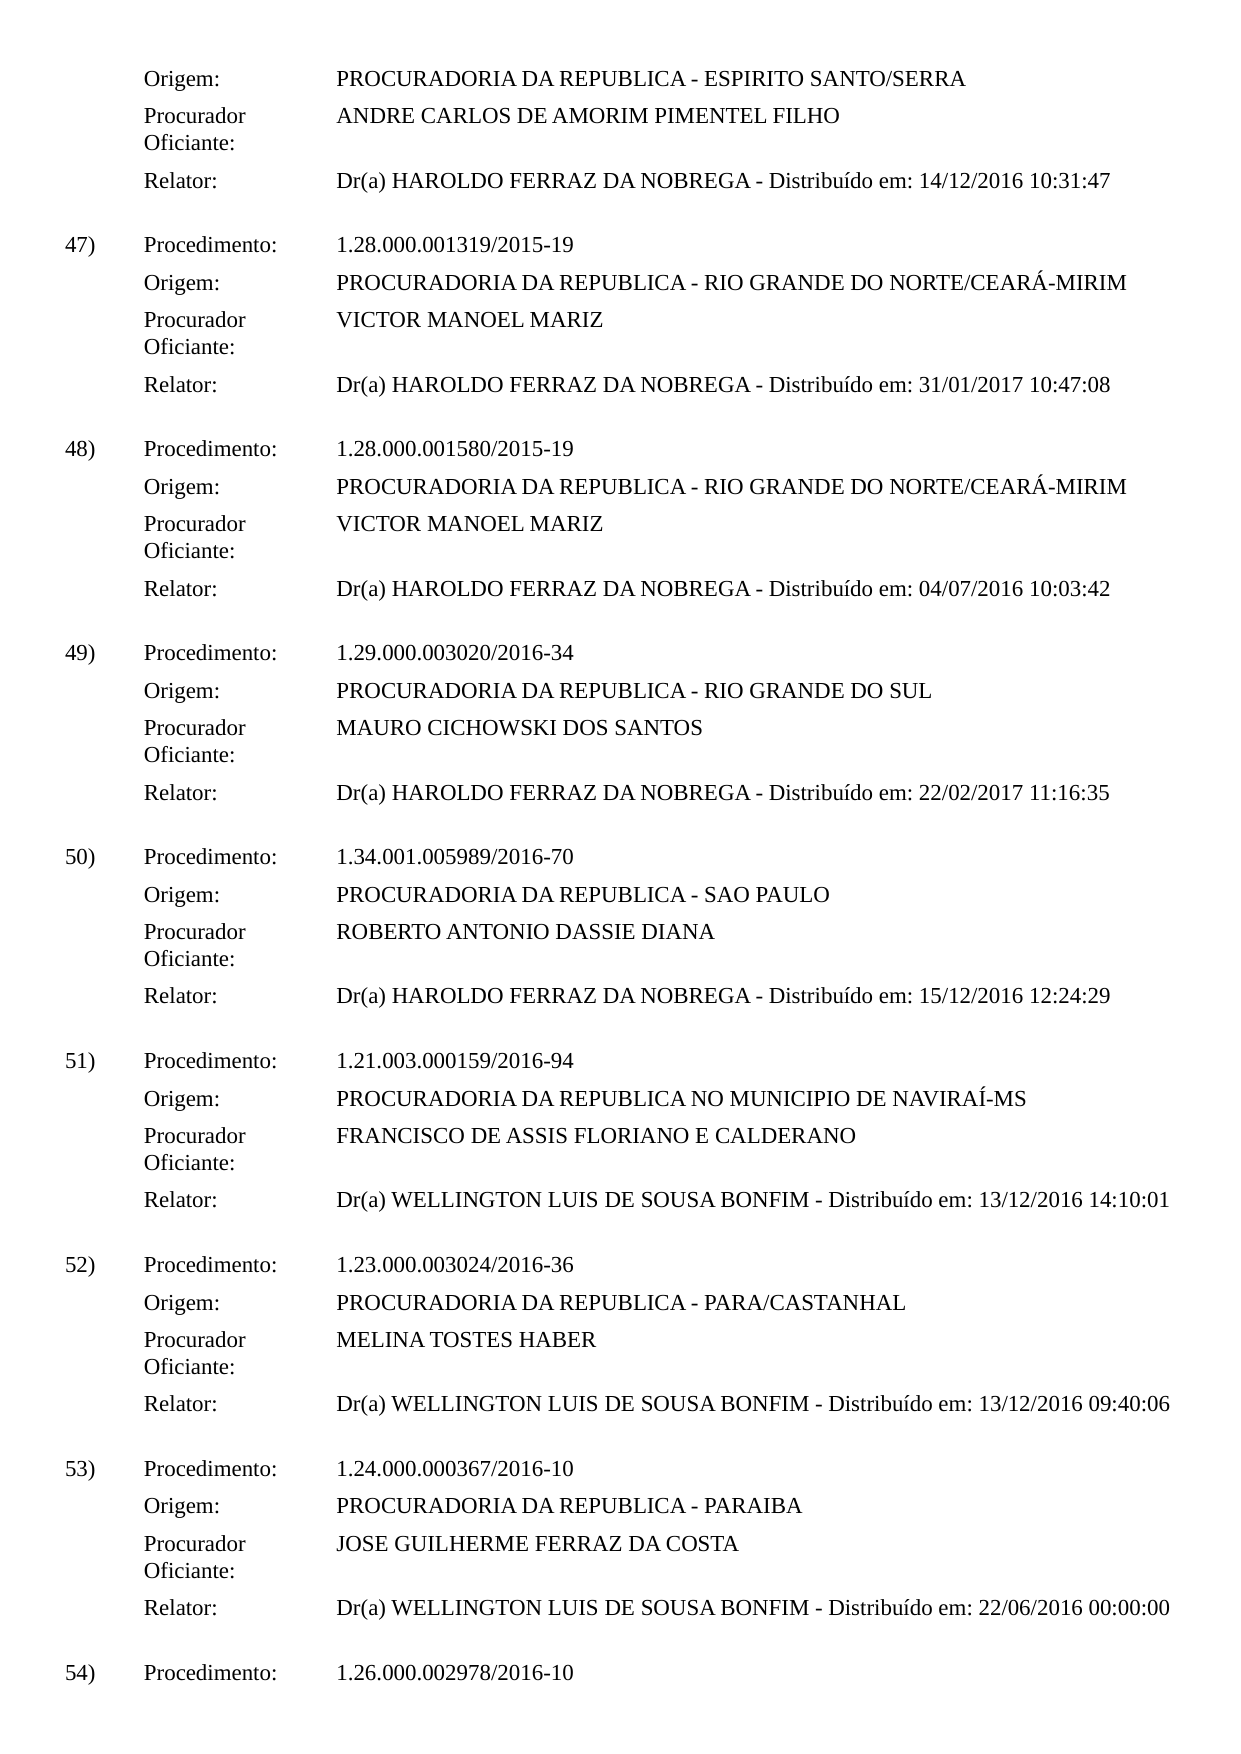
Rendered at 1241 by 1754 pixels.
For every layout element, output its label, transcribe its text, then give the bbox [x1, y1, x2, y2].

table_cell Dr(a) HAROLDO FERRAZ DA NOBREGA - Distribuído em: 31/01/2017 10:47:08 [330, 365, 1181, 403]
table_cell Relator: [138, 773, 330, 811]
table_cell Origem: [138, 1283, 330, 1321]
table_cell [59, 1487, 138, 1524]
table_cell Origem: [138, 1079, 330, 1117]
table_cell Procurador Oficiante: [138, 301, 330, 365]
table_cell Origem: [138, 263, 330, 301]
table_header 48) [59, 429, 138, 467]
table_cell Origem: [138, 467, 330, 505]
table_cell Procurador Oficiante: [138, 1117, 330, 1181]
table_header Procedimento: [138, 1653, 330, 1691]
table_cell Relator: [138, 1181, 330, 1219]
table_header 1.28.000.001319/2015-19 [330, 225, 1181, 263]
table_cell PROCURADORIA DA REPUBLICA - PARAIBA [330, 1487, 1181, 1524]
table_cell PROCURADORIA DA REPUBLICA - ESPIRITO SANTO/SERRA [330, 59, 1181, 97]
table_cell [59, 1283, 138, 1321]
table_cell Procurador Oficiante: [138, 97, 330, 161]
table_header 54) [59, 1653, 138, 1691]
table_cell PROCURADORIA DA REPUBLICA - PARA/CASTANHAL [330, 1283, 1181, 1321]
table_cell [59, 671, 138, 709]
table_cell Procurador Oficiante: [138, 1321, 330, 1385]
table_cell [59, 1589, 138, 1627]
table_cell PROCURADORIA DA REPUBLICA - RIO GRANDE DO NORTE/CEARÁ-MIRIM [330, 467, 1181, 505]
table_cell ANDRE CARLOS DE AMORIM PIMENTEL FILHO [330, 97, 1181, 161]
table_cell [59, 505, 138, 569]
table_cell Dr(a) HAROLDO FERRAZ DA NOBREGA - Distribuído em: 04/07/2016 10:03:42 [330, 569, 1181, 607]
table_cell Procurador Oficiante: [138, 1525, 330, 1589]
table_header 53) [59, 1449, 138, 1487]
table_header 47) [59, 225, 138, 263]
table_cell Procurador Oficiante: [138, 505, 330, 569]
table_cell ROBERTO ANTONIO DASSIE DIANA [330, 913, 1181, 977]
table_cell [59, 1181, 138, 1219]
table_cell [59, 977, 138, 1015]
table_cell [59, 161, 138, 199]
table_cell [59, 1385, 138, 1423]
table_cell [59, 569, 138, 607]
table_cell [59, 773, 138, 811]
table_cell Dr(a) WELLINGTON LUIS DE SOUSA BONFIM - Distribuído em: 13/12/2016 14:10:01 [330, 1181, 1181, 1219]
table_header 1.34.001.005989/2016-70 [330, 837, 1181, 875]
table_cell [59, 263, 138, 301]
table_cell Dr(a) WELLINGTON LUIS DE SOUSA BONFIM - Distribuído em: 13/12/2016 09:40:06 [330, 1385, 1181, 1423]
table_cell [59, 709, 138, 773]
table_header 1.26.000.002978/2016-10 [330, 1653, 1181, 1691]
table_cell JOSE GUILHERME FERRAZ DA COSTA [330, 1525, 1181, 1589]
table_cell Procurador Oficiante: [138, 913, 330, 977]
table_header Procedimento: [138, 837, 330, 875]
table_cell PROCURADORIA DA REPUBLICA - RIO GRANDE DO SUL [330, 671, 1181, 709]
table_cell [59, 365, 138, 403]
table_cell Relator: [138, 161, 330, 199]
table_cell Relator: [138, 1385, 330, 1423]
table_cell [59, 875, 138, 913]
table_cell Dr(a) WELLINGTON LUIS DE SOUSA BONFIM - Distribuído em: 22/06/2016 00:00:00 [330, 1589, 1181, 1627]
table_cell Relator: [138, 977, 330, 1015]
table_cell [59, 1079, 138, 1117]
table_cell Relator: [138, 1589, 330, 1627]
table_header Procedimento: [138, 1041, 330, 1079]
table_header Procedimento: [138, 633, 330, 671]
table_cell VICTOR MANOEL MARIZ [330, 505, 1181, 569]
table_cell [59, 913, 138, 977]
table_header Procedimento: [138, 1449, 330, 1487]
table_cell Relator: [138, 569, 330, 607]
table_cell Origem: [138, 875, 330, 913]
table_header 1.23.000.003024/2016-36 [330, 1245, 1181, 1283]
table_header Procedimento: [138, 429, 330, 467]
table_header 51) [59, 1041, 138, 1079]
table_cell Origem: [138, 59, 330, 97]
table_cell PROCURADORIA DA REPUBLICA - RIO GRANDE DO NORTE/CEARÁ-MIRIM [330, 263, 1181, 301]
table_cell [59, 1525, 138, 1589]
table_cell [59, 97, 138, 161]
table_cell VICTOR MANOEL MARIZ [330, 301, 1181, 365]
table_cell Origem: [138, 1487, 330, 1524]
table_header 1.24.000.000367/2016-10 [330, 1449, 1181, 1487]
table_cell Relator: [138, 365, 330, 403]
table_cell [59, 467, 138, 505]
table_header 1.29.000.003020/2016-34 [330, 633, 1181, 671]
table_header 49) [59, 633, 138, 671]
table_cell Dr(a) HAROLDO FERRAZ DA NOBREGA - Distribuído em: 15/12/2016 12:24:29 [330, 977, 1181, 1015]
table_cell Procurador Oficiante: [138, 709, 330, 773]
table_cell [59, 301, 138, 365]
table_header 1.28.000.001580/2015-19 [330, 429, 1181, 467]
table_cell MELINA TOSTES HABER [330, 1321, 1181, 1385]
table_header 52) [59, 1245, 138, 1283]
table_cell Origem: [138, 671, 330, 709]
table_cell [59, 1117, 138, 1181]
table_header Procedimento: [138, 1245, 330, 1283]
table_cell PROCURADORIA DA REPUBLICA - SAO PAULO [330, 875, 1181, 913]
table_cell Dr(a) HAROLDO FERRAZ DA NOBREGA - Distribuído em: 14/12/2016 10:31:47 [330, 161, 1181, 199]
table_cell PROCURADORIA DA REPUBLICA NO MUNICIPIO DE NAVIRAÍ-MS [330, 1079, 1181, 1117]
table_cell Dr(a) HAROLDO FERRAZ DA NOBREGA - Distribuído em: 22/02/2017 11:16:35 [330, 773, 1181, 811]
table_header Procedimento: [138, 225, 330, 263]
table_cell [59, 1321, 138, 1385]
table_cell [59, 59, 138, 97]
table_header 50) [59, 837, 138, 875]
table_header 1.21.003.000159/2016-94 [330, 1041, 1181, 1079]
table_cell FRANCISCO DE ASSIS FLORIANO E CALDERANO [330, 1117, 1181, 1181]
table_cell MAURO CICHOWSKI DOS SANTOS [330, 709, 1181, 773]
